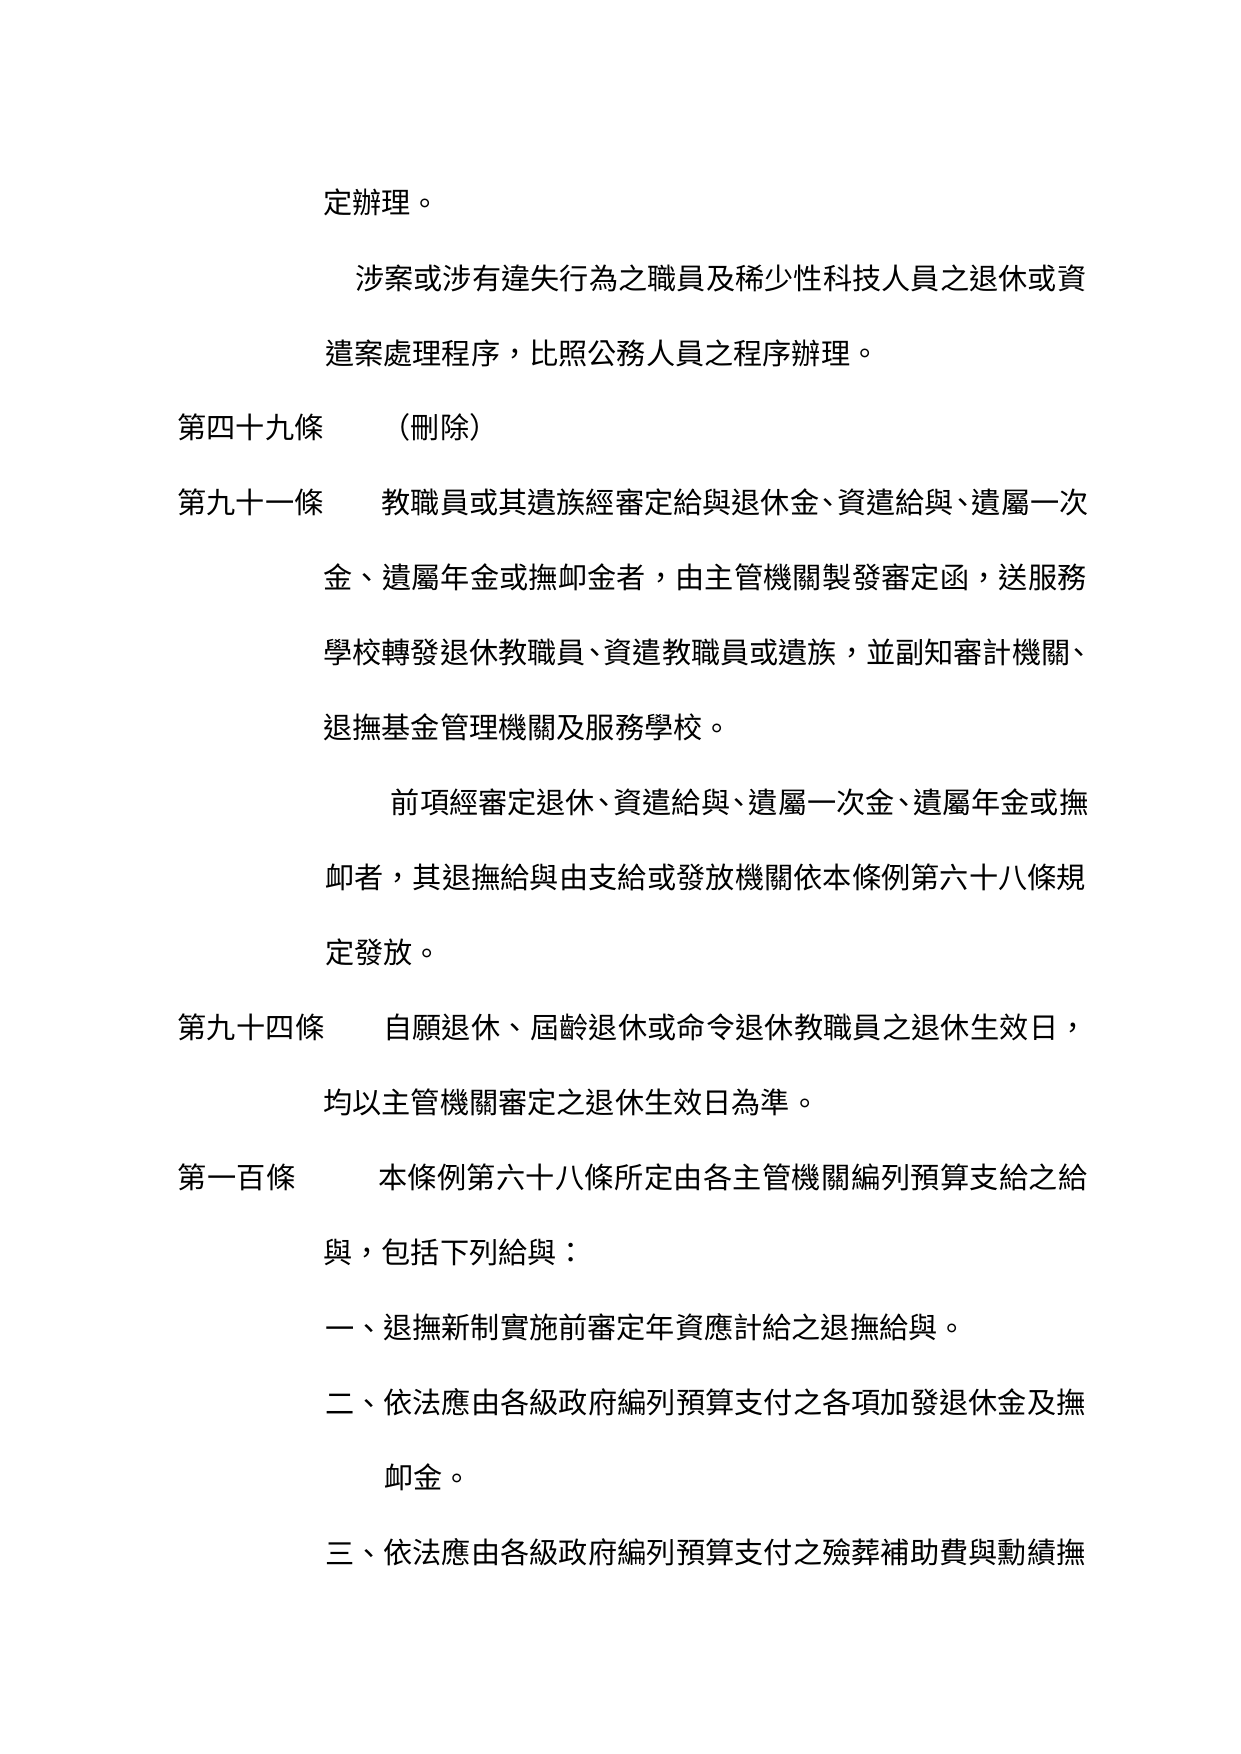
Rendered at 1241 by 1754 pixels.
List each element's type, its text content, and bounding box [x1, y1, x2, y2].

text 第一百條 本條例第六十八條所定由各主管機關編列預算支給之給與，包括下列給與： [177, 1139, 1088, 1289]
text 第九十四條 自願退休、屆齡退休或命令退休教職員之退休生效日，均以主管機關審定之退休生效日為準。 [177, 989, 1088, 1139]
list 退撫新制實施前審定年資應計給之退撫給與。 [325, 1289, 1087, 1364]
list 定辦理。 [177, 164, 1088, 239]
list 依法應由各級政府編列預算支付之各項加發退休金及撫卹金。 [325, 1364, 1087, 1514]
list 涉案或涉有違失行為之職員及稀少性科技人員之退休或資遣案處理程序，比照公務人員之程序辦理。 [325, 239, 1088, 389]
list 依法應由各級政府編列預算支付之殮葬補助費與勳績撫卹金。 [325, 1514, 1087, 1589]
text 第九十一條 教職員或其遺族經審定給與退休金、資遣給與、遺屬一次金、遺屬年金或撫卹金者，由主管機關製發審定函，送服務學校轉發退休教職員、資遣教職員或遺族，並副知審計機關、退撫基金管理機關及服務學校。 [177, 464, 1088, 764]
text 第四十九條 （刪除） [177, 389, 1088, 464]
text 前項經審定退休、資遣給與、遺屬一次金、遺屬年金或撫卹者，其退撫給與由支給或發放機關依本條例第六十八條規定發放。 [325, 764, 1088, 989]
